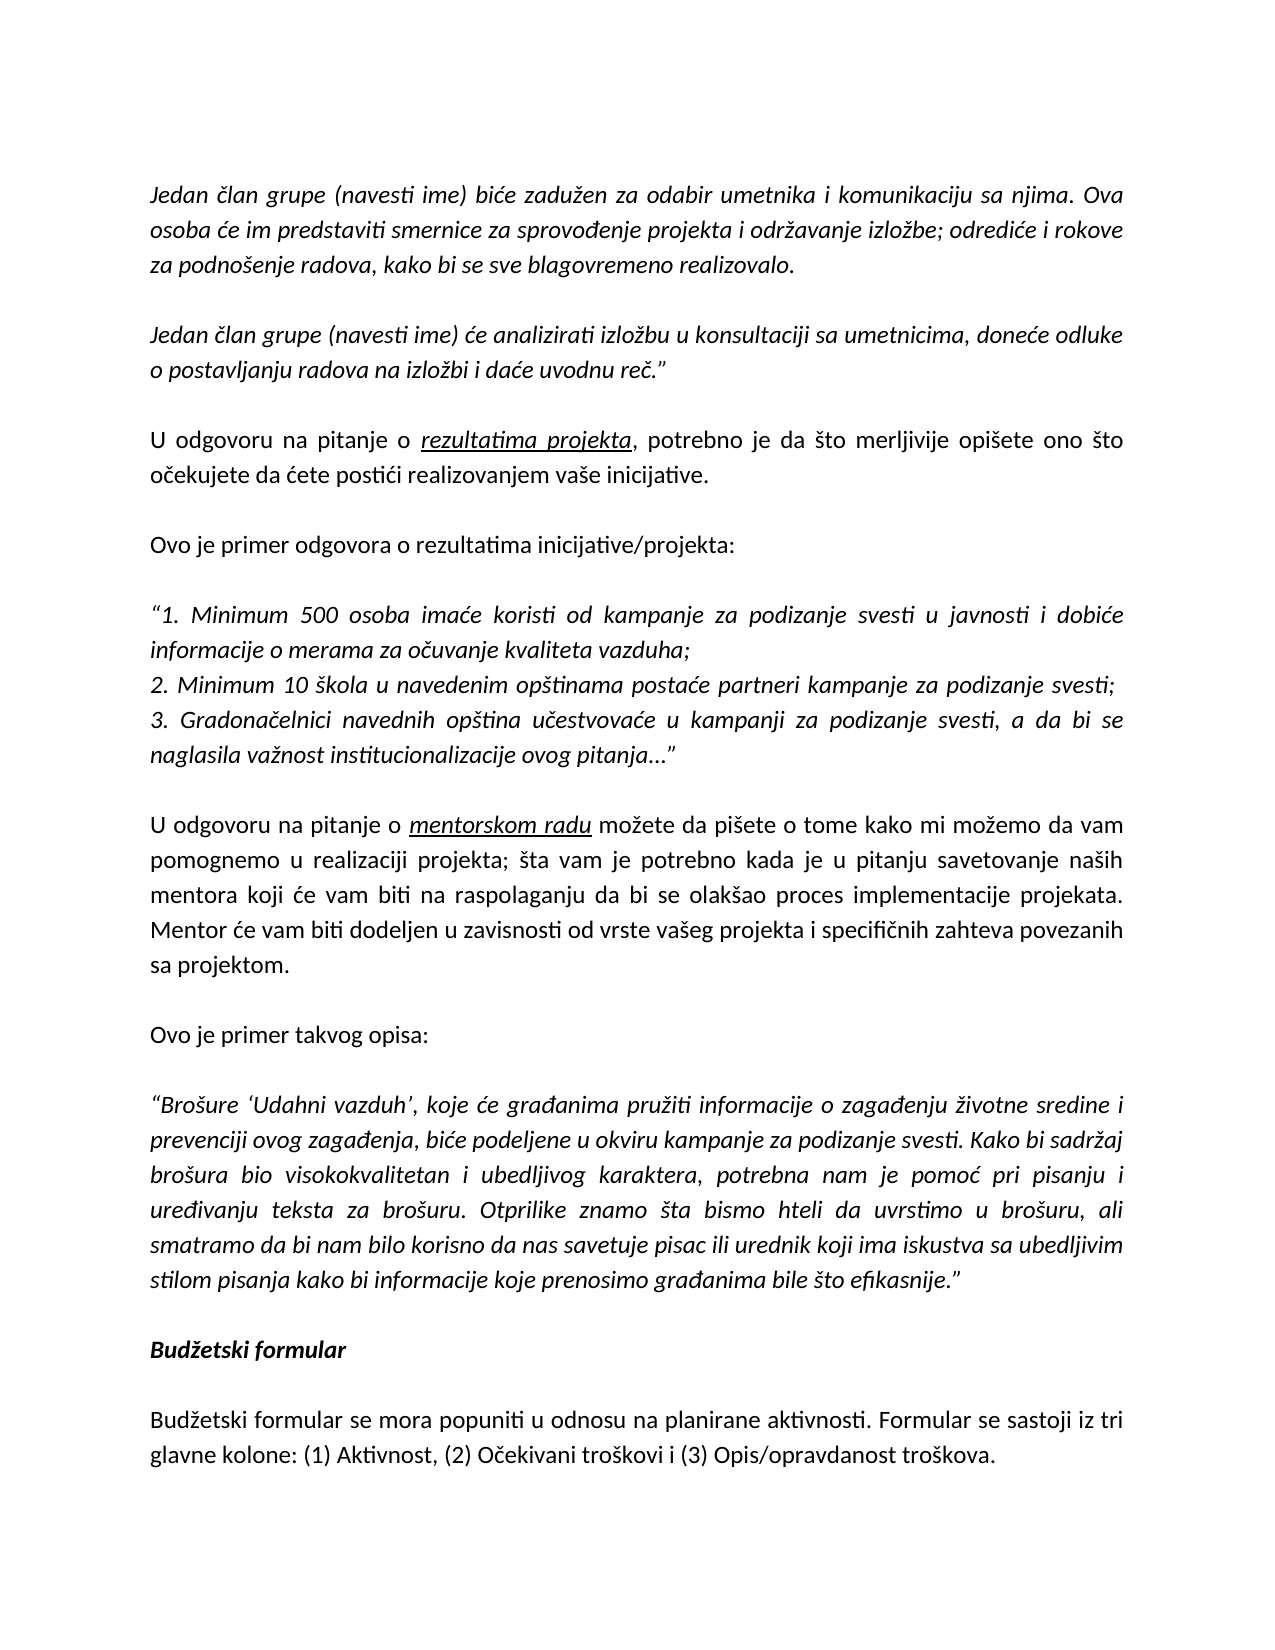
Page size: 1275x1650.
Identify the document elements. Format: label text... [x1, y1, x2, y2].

text Ovo je primer odgovora o rezultatima inicijative/projekta: [150, 529, 1125, 560]
text 2. Minimum 10 škola u navedenim opštinama postaće partneri kampanje za podizanje svesti; 3. Gradonačelnici navednih opština učestvovaće u kampanji za podizanje svesti, a da bi se naglasila važnost institucionalizacije ovog pitanja...” [150, 669, 1125, 770]
text Ovo je primer takvog opisa: [150, 1019, 1125, 1050]
text U odgovoru na pitanje o mentorskom radu možete da pišete o tome kako mi možemo da vam pomognemo u realizaciji projekta; šta vam je potrebno kada je u pitanju savetovanje naših mentora koji će vam biti na raspolaganju da bi se olakšao proces implementacije projekata. Mentor će vam biti dodeljen u zavisnosti od vrste vašeg projekta i specifičnih zahteva povezanih sa projektom. [150, 809, 1125, 980]
text Budžetski formular [150, 1334, 1125, 1365]
text Jedan član grupe (navesti ime) će analizirati izložbu u konsultaciji sa umetnicima, doneće odluke o postavljanju radova na izložbi i daće uvodnu reč.” [150, 319, 1125, 385]
text U odgovoru na pitanje o rezultatima projekta, potrebno je da što merljivije opišete ono što očekujete da ćete postići realizovanjem vaše inicijative. [150, 424, 1125, 490]
text “1. Minimum 500 osoba imaće koristi od kampanje za podizanje svesti u javnosti i dobiće informacije o merama za očuvanje kvaliteta vazduha; [150, 599, 1125, 665]
text “Brošure ‘Udahni vazduh’, koje će građanima pružiti informacije o zagađenju životne sredine i prevenciji ovog zagađenja, biće podeljene u okviru kampanje za podizanje svesti. Kako bi sadržaj brošura bio visokokvalitetan i ubedljivog karaktera, potrebna nam je pomoć pri pisanju i uređivanju teksta za brošuru. Otprilike znamo šta bismo hteli da uvrstimo u brošuru, ali smatramo da bi nam bilo korisno da nas savetuje pisac ili urednik koji ima iskustva sa ubedljivim stilom pisanja kako bi informacije koje prenosimo građanima bile što efikasnije.” [150, 1089, 1125, 1295]
text Budžetski formular se mora popuniti u odnosu na planirane aktivnosti. Formular se sastoji iz tri glavne kolone: (1) Aktivnost, (2) Očekivani troškovi i (3) Opis/opravdanost troškova. [150, 1404, 1125, 1470]
text Jedan član grupe (navesti ime) biće zadužen za odabir umetnika i komunikaciju sa njima. Ova osoba će im predstaviti smernice za sprovođenje projekta i održavanje izložbe; odrediće i rokove za podnošenje radova, kako bi se sve blagovremeno realizovalo. [150, 179, 1125, 280]
